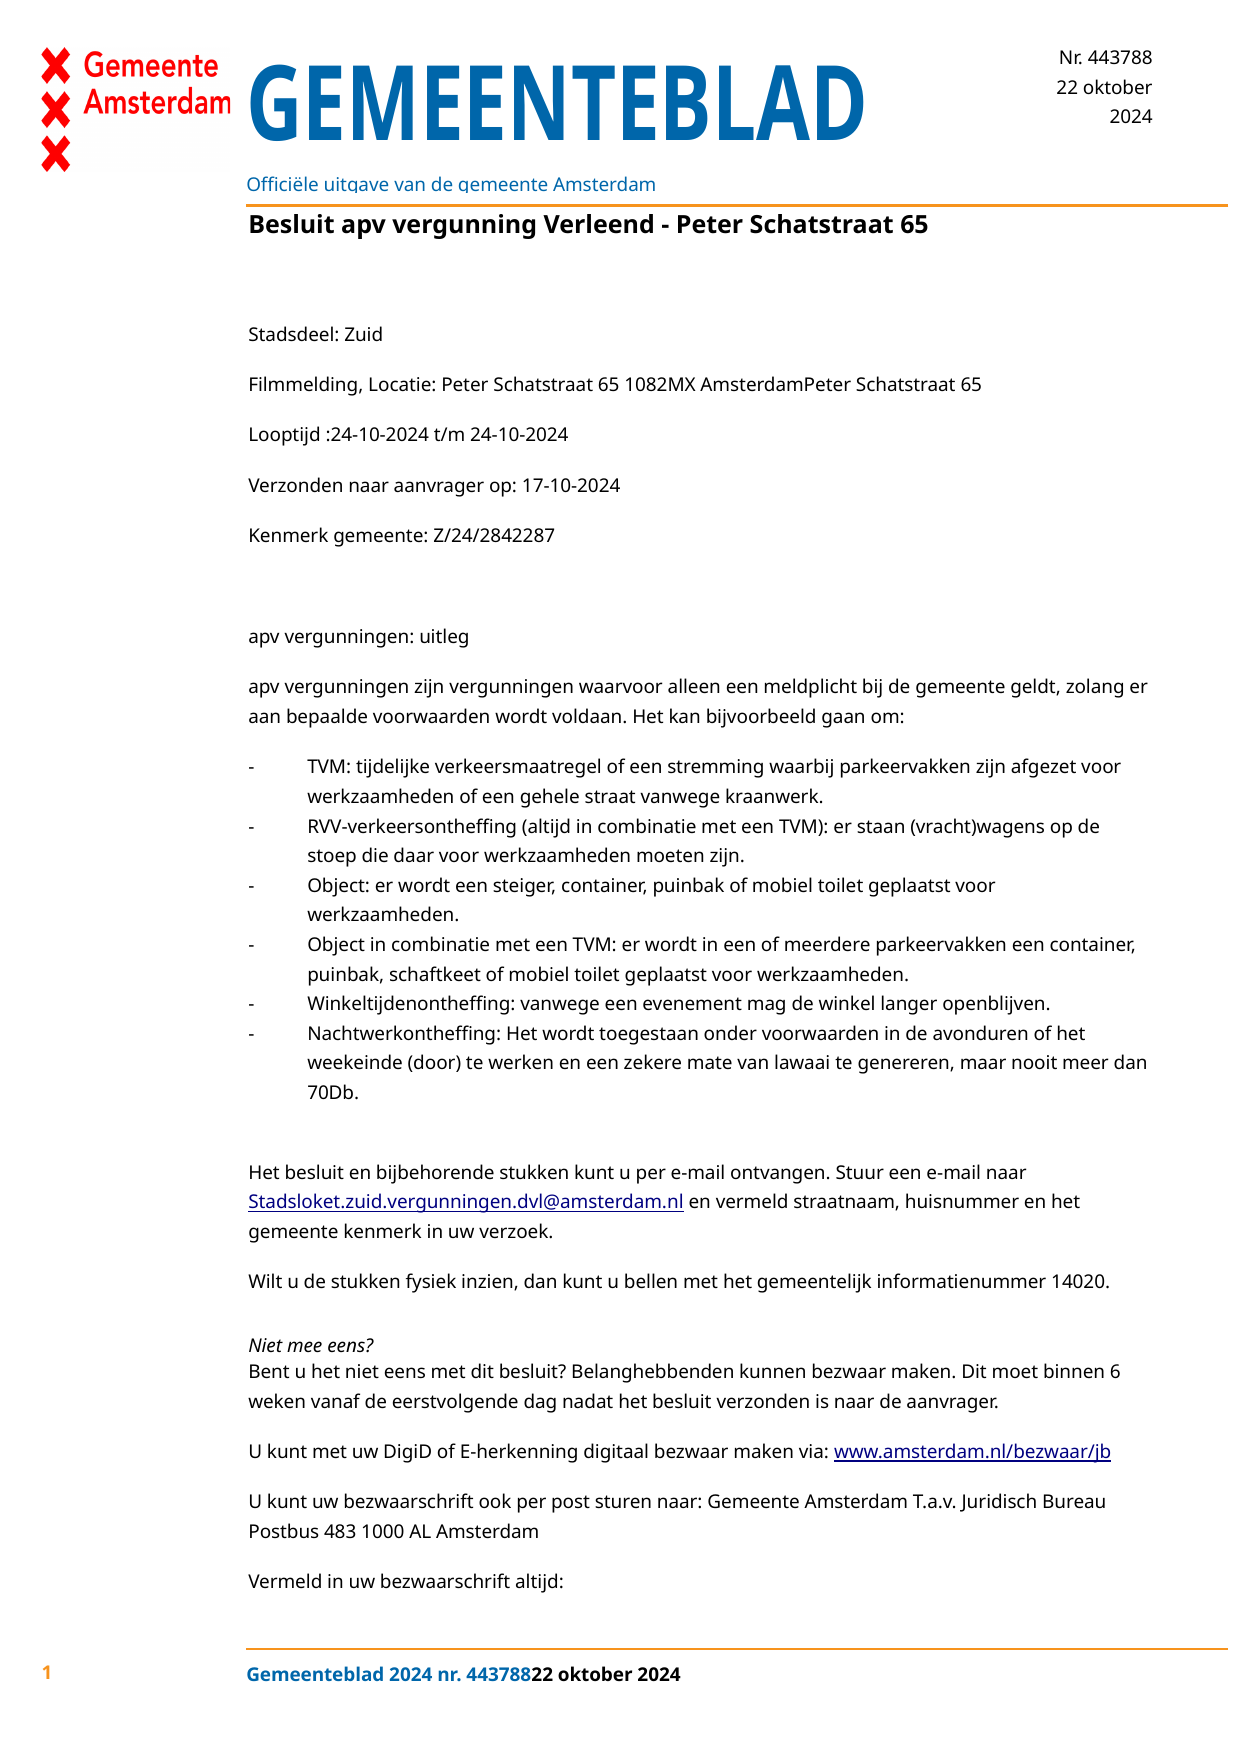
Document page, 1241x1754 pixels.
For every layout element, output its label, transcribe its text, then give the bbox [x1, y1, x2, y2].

text Stadsdeel: Zuid [248, 321, 1152, 346]
text Niet mee eens? [248, 1333, 1152, 1358]
text apv vergunningen zijn vergunningen waarvoor alleen een meldplicht bij de gemeente geldt, zolang er aan bepaalde voorwaarden wordt voldaan. Het kan bijvoorbeeld gaan om: [248, 674, 1152, 729]
list Winkeltijdenontheffing: vanwege een evenement mag de winkel langer openblijven. [248, 990, 1152, 1016]
list RVV-verkeersontheffing (altijd in combinatie met een TVM): er staan (vracht)wagens op de stoep die daar voor werkzaamheden moeten zijn. [248, 813, 1152, 868]
text U kunt met uw DigiD of E-herkenning digitaal bezwaar maken via: www.amsterdam.nl/bezwaar/jb [248, 1438, 1152, 1464]
text Bent u het niet eens met dit besluit? Belanghebbenden kunnen bezwaar maken. Dit moet binnen 6 weken vanaf de eerstvolgende dag nadat het besluit verzonden is naar de aanvrager. [248, 1358, 1152, 1414]
text Het besluit en bijbehorende stukken kunt u per e-mail ontvangen. Stuur een e-mail naar Stadsloket.zuid.vergunningen.dvl@amsterdam.nl en vermeld straatnaam, huisnummer en het gemeente kenmerk in uw verzoek. [248, 1159, 1152, 1244]
text Filmmelding, Locatie: Peter Schatstraat 65 1082MX AmsterdamPeter Schatstraat 65 [248, 371, 1152, 397]
list Object: er wordt een steiger, container, puinbak of mobiel toilet geplaatst voor werkzaamheden. [248, 872, 1152, 927]
list TVM: tijdelijke verkeersmaatregel of een stremming waarbij parkeervakken zijn afgezet voor werkzaamheden of een gehele straat vanwege kraanwerk. [248, 754, 1152, 809]
picture [41, 47, 231, 172]
list Object in combinatie met een TVM: er wordt in een of meerdere parkeervakken een container, puinbak, schaftkeet of mobiel toilet geplaatst voor werkzaamheden. [248, 931, 1152, 986]
text Wilt u de stukken fysiek inzien, dan kunt u bellen met het gemeentelijk informatienummer 14020. [248, 1269, 1152, 1294]
text Besluit apv vergunning Verleend - Peter Schatstraat 65 [248, 207, 1152, 241]
text Kenmerk gemeente: Z/24/2842287 [248, 522, 1152, 548]
text apv vergunningen: uitleg [248, 623, 1152, 649]
text Looptijd :24-10-2024 t/m 24-10-2024 [248, 422, 1152, 447]
text U kunt uw bezwaarschrift ook per post sturen naar: Gemeente Amsterdam T.a.v. Juridisch Bureau Postbus 483 1000 AL Amsterdam [248, 1489, 1152, 1544]
list Nachtwerkontheffing: Het wordt toegestaan onder voorwaarden in de avonduren of het weekeinde (door) te werken en een zekere mate van lawaai te genereren, maar nooit meer dan 70Db. [248, 1020, 1152, 1105]
text Vermeld in uw bezwaarschrift altijd: [248, 1569, 1152, 1594]
text Verzonden naar aanvrager op: 17-10-2024 [248, 472, 1152, 498]
